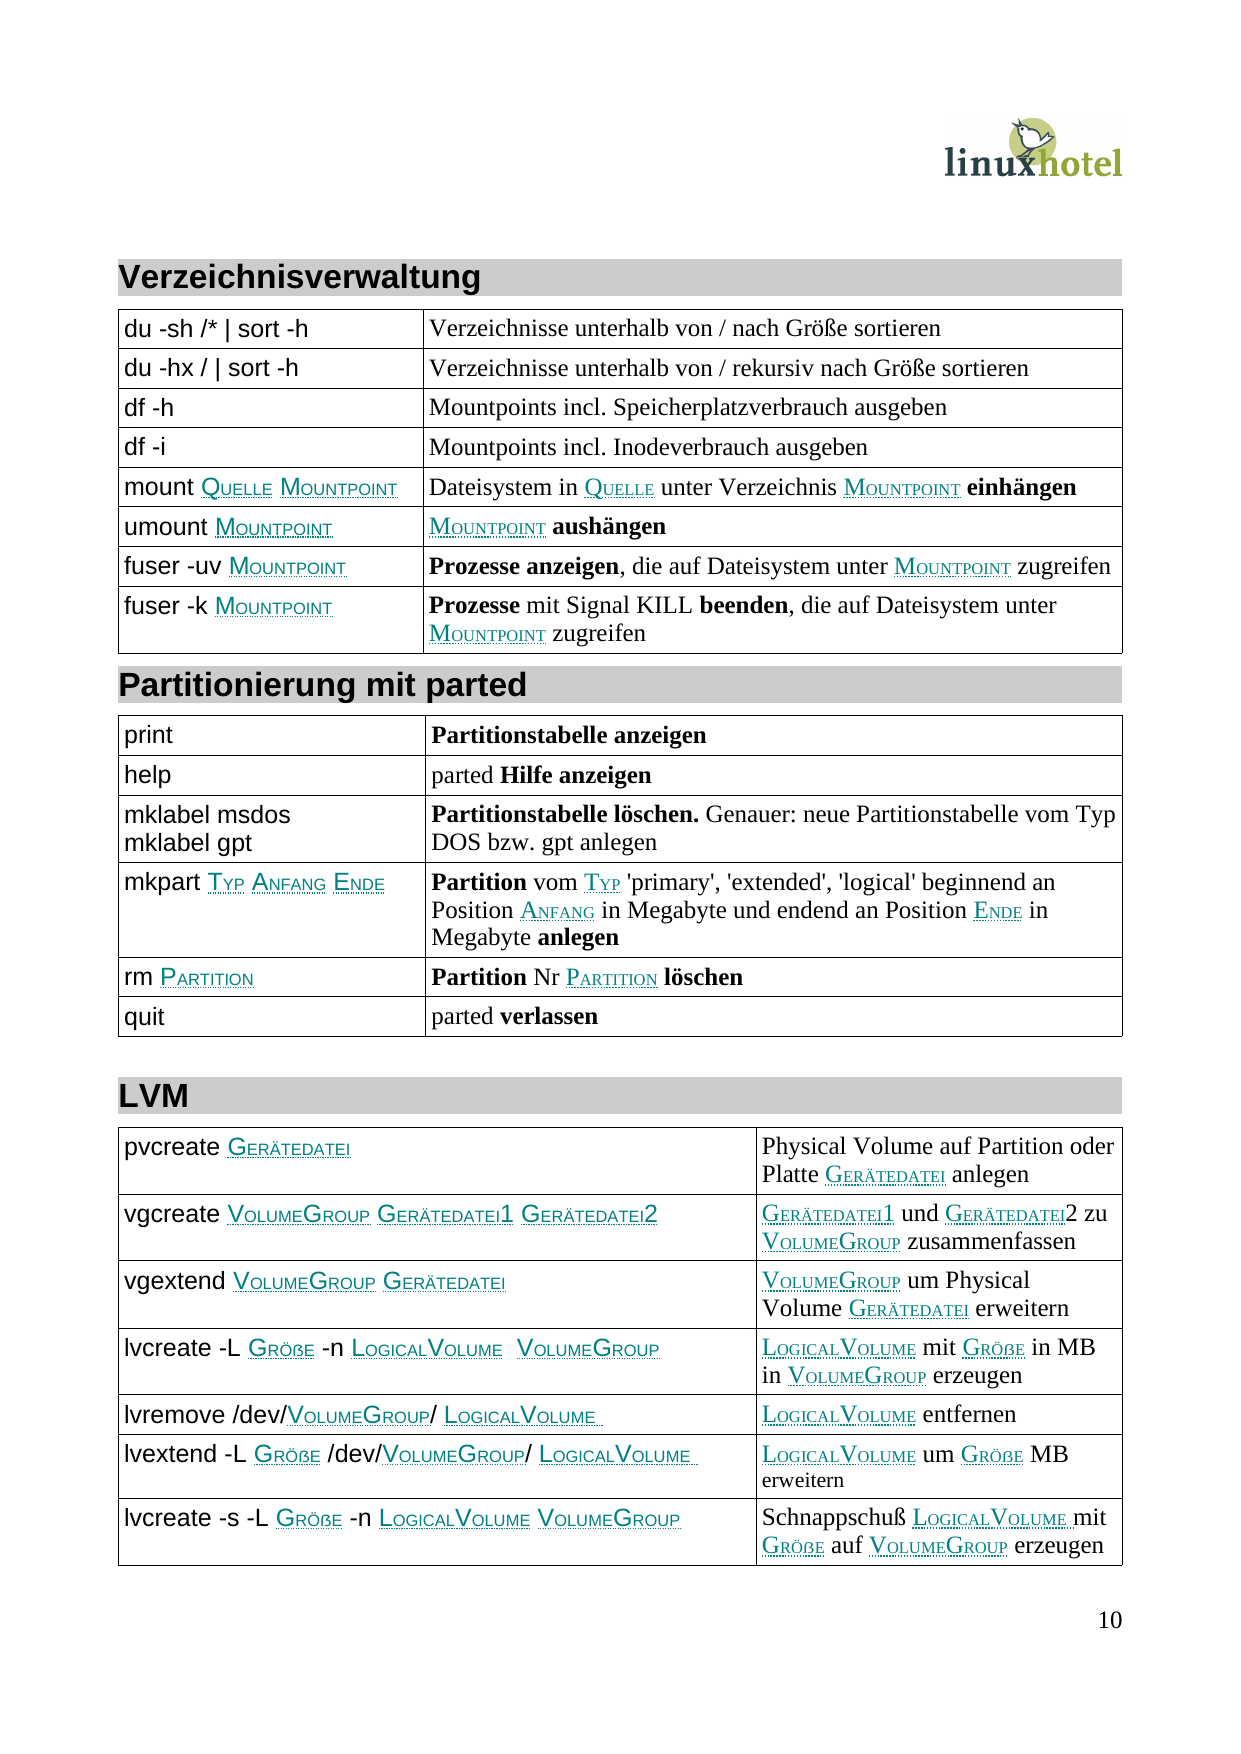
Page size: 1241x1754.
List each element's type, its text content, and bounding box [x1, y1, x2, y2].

table_cell Prozesse anzeigen, die auf Dateisystem unter Mountpoint zugreifen [424, 547, 1122, 586]
table_cell Schnappschuß LogicalVolume mit Größe auf VolumeGroup erzeugen [757, 1499, 1122, 1565]
table_cell rm Partition [119, 958, 425, 996]
table_cell Partition Nr Partition löschen [426, 958, 1122, 996]
table_cell mkpart Typ Anfang Ende [119, 863, 425, 957]
table_cell mklabel msdos mklabel gpt [119, 796, 425, 862]
table_cell parted Hilfe anzeigen [426, 756, 1122, 795]
table_cell fuser -k Mountpoint [119, 587, 423, 653]
table_cell Dateisystem in Quelle unter Verzeichnis Mountpoint einhängen [424, 468, 1122, 506]
subtitle Verzeichnisverwaltung [118, 259, 1122, 296]
subtitle LVM [118, 1077, 1122, 1114]
table_cell help [119, 756, 425, 795]
picture [945, 118, 1123, 177]
table_header du -sh /* | sort -h [119, 310, 423, 348]
table_cell quit [119, 997, 425, 1036]
table_header pvcreate Gerätedatei [119, 1128, 756, 1194]
table_cell Partitionstabelle löschen. Genauer: neue Partitionstabelle vom Typ DOS bzw. gpt anlegen [426, 796, 1122, 862]
table_cell df -i [119, 428, 423, 467]
table_cell LogicalVolume um Größe MB erweitern [757, 1435, 1122, 1498]
table_header print [119, 716, 425, 755]
table_cell vgextend VolumeGroup Gerätedatei [119, 1261, 756, 1328]
table_cell LogicalVolume mit Größe in MB in VolumeGroup erzeugen [757, 1329, 1122, 1394]
table_cell Prozesse mit Signal KILL beenden, die auf Dateisystem unter Mountpoint zugreifen [424, 587, 1122, 653]
table_cell Verzeichnisse unterhalb von / rekursiv nach Größe sortieren [424, 349, 1122, 388]
table_cell LogicalVolume entfernen [757, 1395, 1122, 1434]
table_header Physical Volume auf Partition oder Platte Gerätedatei anlegen [757, 1128, 1122, 1194]
table_cell lvremove /dev/VolumeGroup/ LogicalVolume [119, 1395, 756, 1434]
table_cell df -h [119, 389, 423, 427]
table_header Verzeichnisse unterhalb von / nach Größe sortieren [424, 310, 1122, 348]
table_cell Mountpoint aushängen [424, 507, 1122, 546]
table_cell Mountpoints incl. Speicherplatzverbrauch ausgeben [424, 389, 1122, 427]
table_header Partitionstabelle anzeigen [426, 716, 1122, 755]
table_cell fuser -uv Mountpoint [119, 547, 423, 586]
table_cell Gerätedatei1 und Gerätedatei2 zu VolumeGroup zusammenfassen [757, 1195, 1122, 1260]
table_cell parted verlassen [426, 997, 1122, 1036]
subtitle Partitionierung mit parted [118, 666, 1122, 703]
table_cell vgcreate VolumeGroup Gerätedatei1 Gerätedatei2 [119, 1195, 756, 1260]
table_cell Mountpoints incl. Inodeverbrauch ausgeben [424, 428, 1122, 467]
table_cell lvcreate -s -L Größe -n LogicalVolume VolumeGroup [119, 1499, 756, 1565]
table_cell umount Mountpoint [119, 507, 423, 546]
table_cell lvextend -L Größe /dev/VolumeGroup/ LogicalVolume [119, 1435, 756, 1498]
table_cell lvcreate -L Größe -n LogicalVolume VolumeGroup [119, 1329, 756, 1394]
table_cell du -hx / | sort -h [119, 349, 423, 388]
table_cell Partition vom Typ 'primary', 'extended', 'logical' beginnend an Position Anfang in Megabyte und endend an Position Ende in Megabyte anlegen [426, 863, 1122, 957]
table_cell VolumeGroup um Physical Volume Gerätedatei erweitern [757, 1261, 1122, 1328]
table_cell mount Quelle Mountpoint [119, 468, 423, 506]
